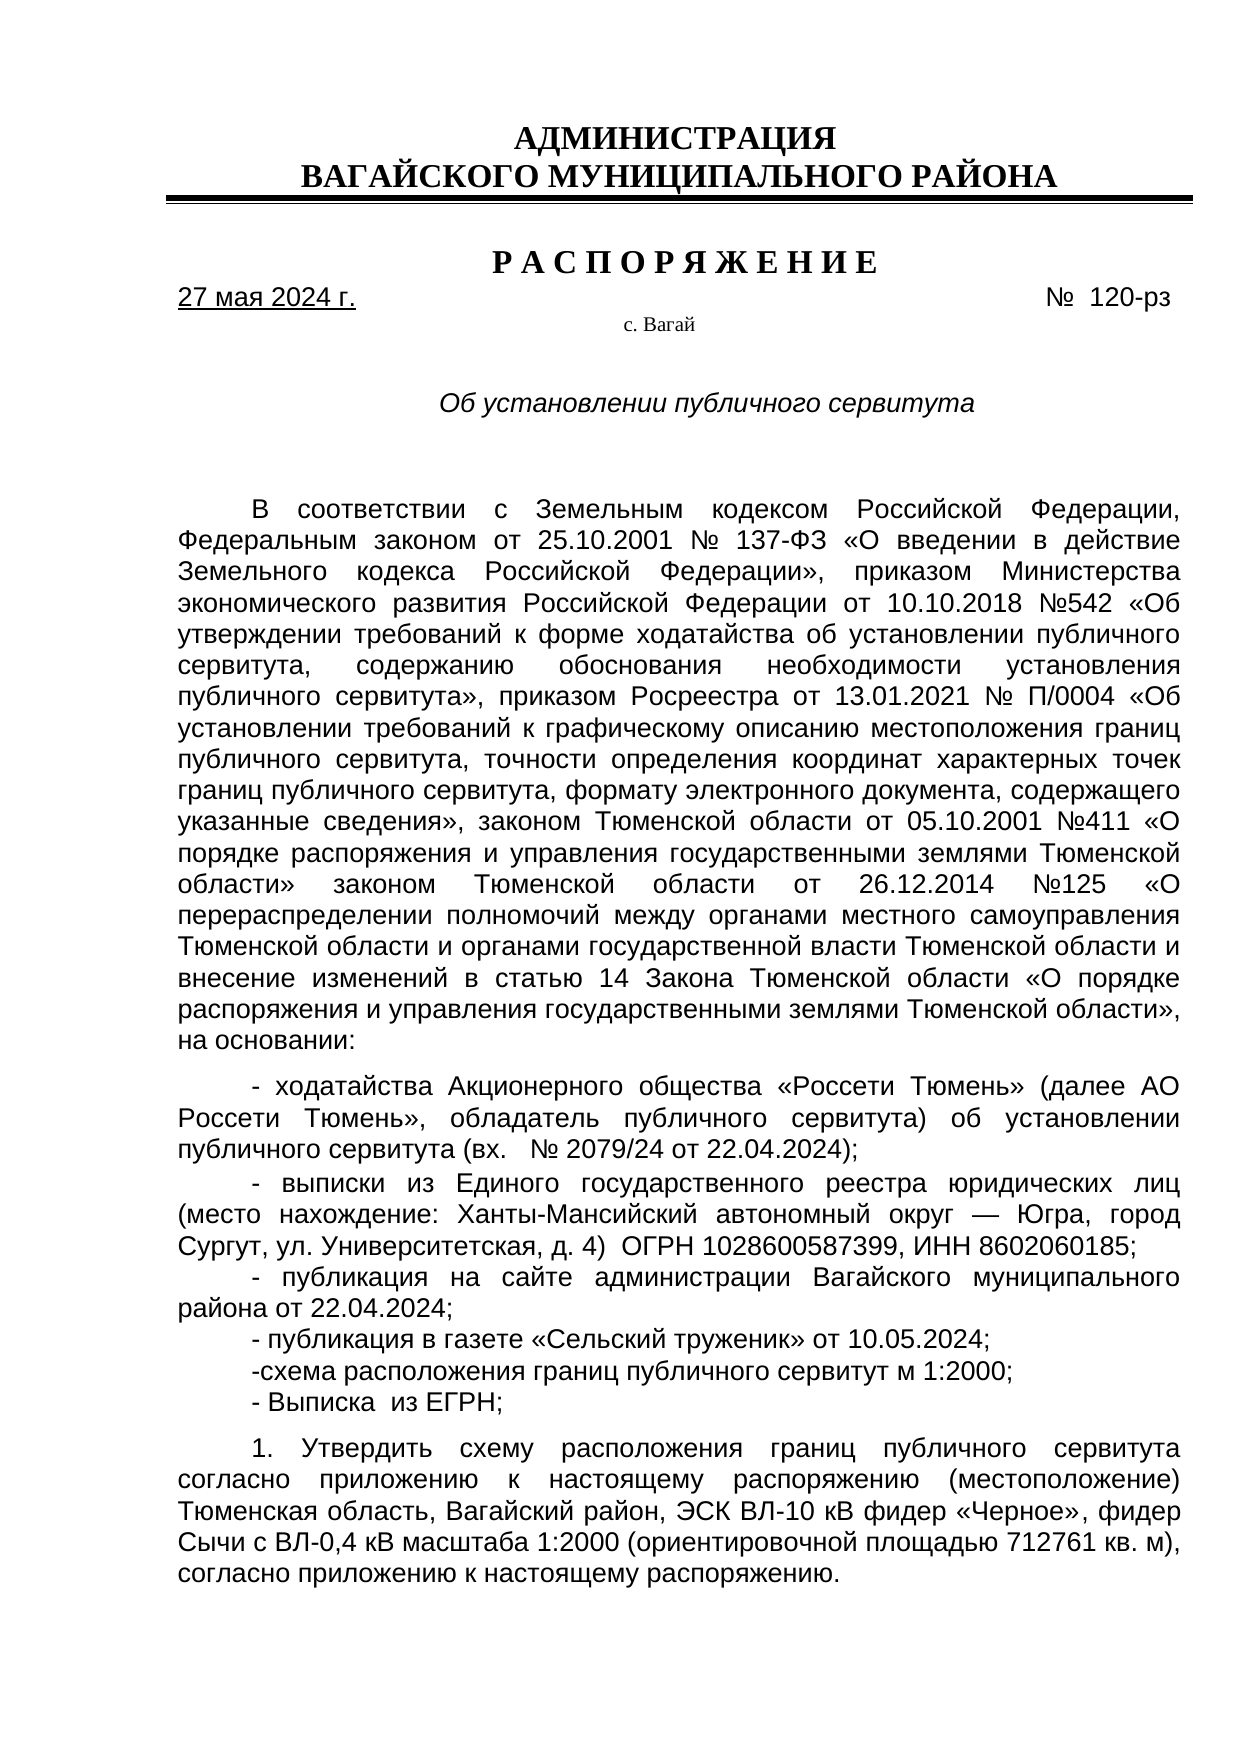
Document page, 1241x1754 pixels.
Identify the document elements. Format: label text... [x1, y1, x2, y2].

table_header АДМИНИСТРАЦИЯ ВАГАЙСКОГО МУНИЦИПАЛЬНОГО РАЙОНА [166, 118, 1192, 195]
text с. Вагай [177, 312, 1181, 336]
text -схема расположения границ публичного сервитут м 1:2000; [177, 1355, 1181, 1386]
subtitle В соответствии с Земельным кодексом Российской Федерации, Федеральным законом от 25.10.2001 № 137-ФЗ «О введении в действие Земельного кодекса Российской Федерации», приказом Министерства экономического развития Российской Федерации от 10.10.2018 №542 «Об утверждении требований к форме ходатайства об установлении публичного сервитута, содержанию обоснования необходимости установления публичного сервитута», приказом Росреестра от 13.01.2021 № П/0004 «Об установлении требований к графическому описанию местоположения границ публичного сервитута, точности определения координат характерных точек границ публичного сервитута, формату электронного документа, содержащего указанные сведения», законом Тюменской области от 05.10.2001 №411 «О порядке распоряжения и управления государственными землями Тюменской области» законом Тюменской области от 26.12.2014 №125 «О перераспределении полномочий между органами местного самоуправления Тюменской области и органами государственной власти Тюменской области и внесение изменений в статью 14 Закона Тюменской области «О порядке распоряжения и управления государственными землями Тюменской области», на основании: [177, 493, 1181, 1055]
text - выписки из Единого государственного реестра юридических лиц (место нахождение: Ханты-Мансийский автономный округ — Югра, город Сургут, ул. Университетская, д. 4) ОГРН 1028600587399, ИНН 8602060185; [177, 1167, 1181, 1261]
text 1. Утвердить схему расположения границ публичного сервитута согласно приложению к настоящему распоряжению (местоположение) Тюменская область, Вагайский район, ЭСК ВЛ-10 кВ фидер «Черное», фидер Сычи с ВЛ-0,4 кВ масштаба 1:2000 (ориентировочной площадью 712761 кв. м), согласно приложению к настоящему распоряжению. [177, 1432, 1181, 1588]
text - публикация на сайте администрации Вагайского муниципального района от 22.04.2024; [177, 1261, 1181, 1323]
text Р А С П О Р Я Ж Е Н И Е [177, 243, 1181, 281]
text 27 мая 2024 г. № 120-рз [177, 281, 1181, 312]
text - Выписка из ЕГРН; [177, 1386, 1181, 1417]
table_header Об установлении публичного сервитута [403, 387, 1010, 449]
text - публикация в газете «Сельский труженик» от 10.05.2024; [177, 1323, 1181, 1355]
text - ходатайства Акционерного общества «Россети Тюмень» (далее АО Россети Тюмень», обладатель публичного сервитута) об установлении публичного сервитута (вх. № 2079/24 от 22.04.2024); [177, 1070, 1181, 1164]
